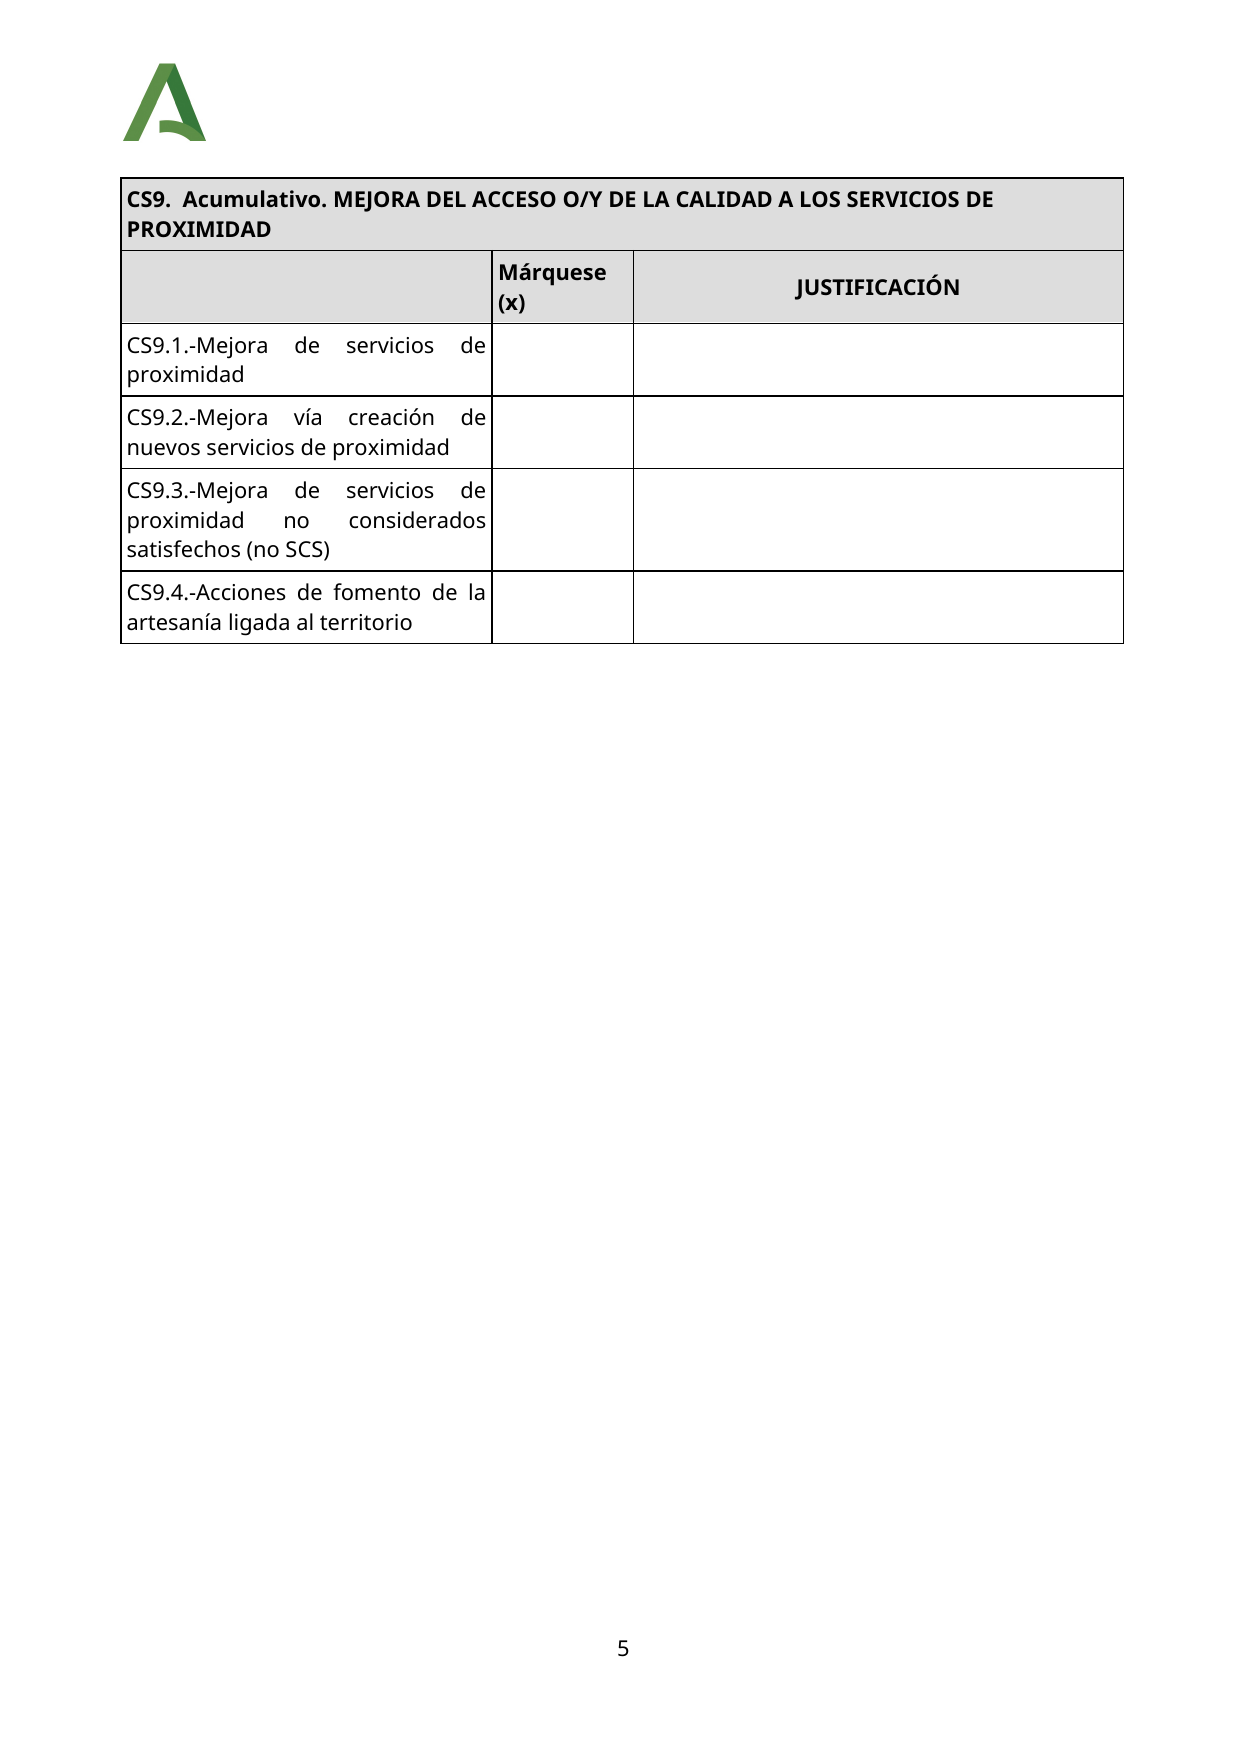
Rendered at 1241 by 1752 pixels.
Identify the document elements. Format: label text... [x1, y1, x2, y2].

table_cell [634, 324, 1123, 395]
table_cell JUSTIFICACIÓN [634, 251, 1123, 322]
table_cell CS9.2.-Mejora vía creación de nuevos servicios de proximidad [122, 397, 491, 468]
table_cell [122, 251, 491, 322]
table_cell [493, 324, 633, 395]
table_cell [634, 572, 1123, 643]
picture [118, 59, 211, 146]
table_cell CS9.4.-Acciones de fomento de la artesanía ligada al territorio [122, 572, 491, 643]
table_cell [493, 469, 633, 570]
table_cell [493, 572, 633, 643]
table_cell [634, 397, 1123, 468]
table_cell Márquese (x) [493, 251, 633, 322]
table_cell CS9.1.-Mejora de servicios de proximidad [122, 324, 491, 395]
table_cell CS9. Acumulativo. MEJORA DEL ACCESO O/Y DE LA CALIDAD A LOS SERVICIOS DE PROXIMIDAD [122, 179, 1123, 250]
table_cell CS9.3.-Mejora de servicios de proximidad no considerados satisfechos (no SCS) [122, 469, 491, 570]
table_cell [634, 469, 1123, 570]
table_cell [493, 397, 633, 468]
